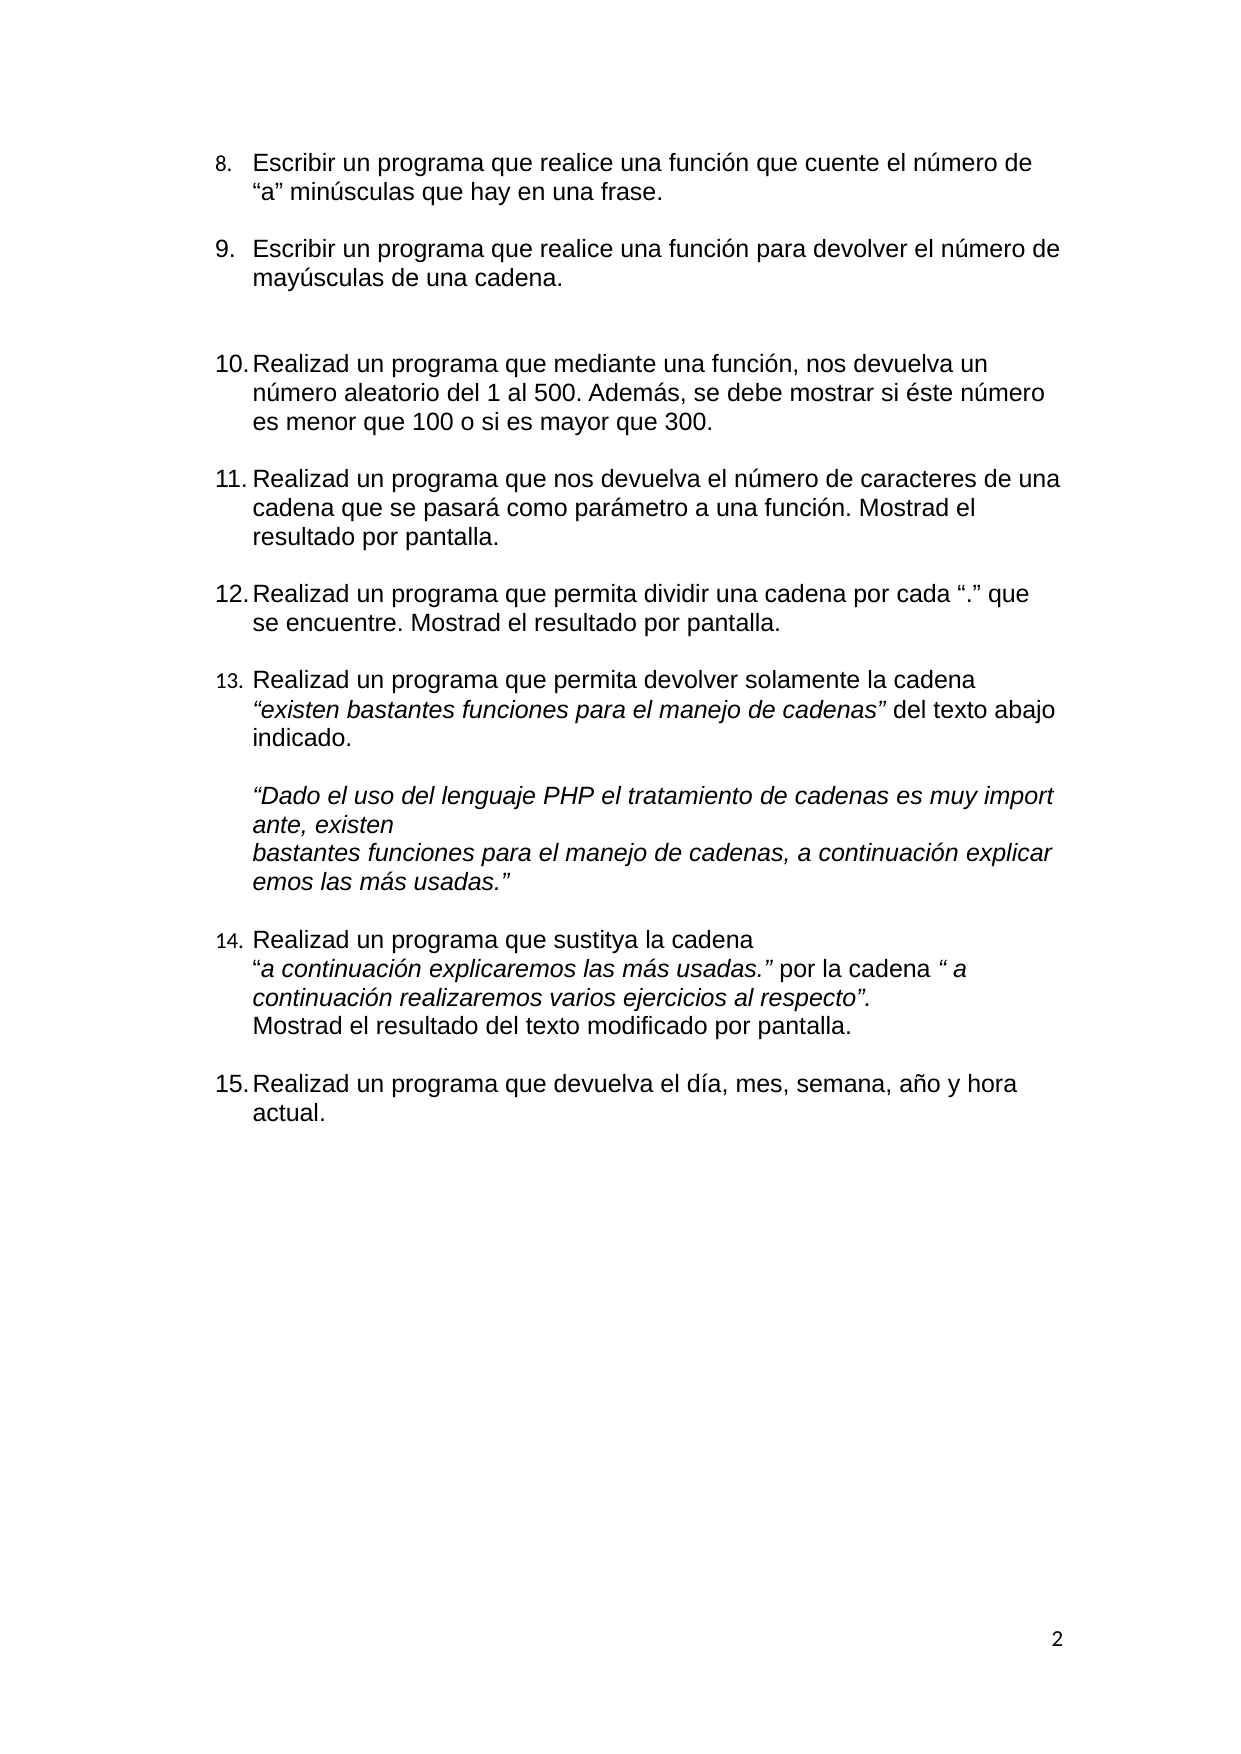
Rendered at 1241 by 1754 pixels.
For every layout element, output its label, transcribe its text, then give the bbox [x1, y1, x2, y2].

list Realizad un programa que nos devuelva el número de caracteres de una cadena que se pasará como parámetro a una función. Mostrad el resultado por pantalla. [215, 464, 1063, 551]
list Realizad un programa que permita dividir una cadena por cada “.” que se encuentre. Mostrad el resultado por pantalla. [215, 579, 1063, 637]
list Escribir un programa que realice una función que cuente el número de “a” minúsculas que hay en una frase. [215, 148, 1063, 206]
list Mostrad el resultado del texto modificado por pantalla. [252, 1011, 1063, 1040]
list Realizad un programa que devuelva el día, mes, semana, año y hora actual. [215, 1069, 1063, 1126]
list “Dado el uso del lenguaje PHP el tratamiento de cadenas es muy importante, existen bastantes funciones para el manejo de cadenas, a continuación explicaremos las más usadas.” [252, 781, 1063, 896]
list Realizad un programa que permita devolver solamente la cadena “existen bastantes funciones para el manejo de cadenas” del texto abajo indicado. [215, 666, 1063, 752]
list Escribir un programa que realice una función para devolver el número de mayúsculas de una cadena. [215, 234, 1063, 292]
list Realizad un programa que sustitya la cadena “a continuación explicaremos las más usadas.” por la cadena “ a continuación realizaremos varios ejercicios al respecto”. [215, 925, 1063, 1011]
list Realizad un programa que mediante una función, nos devuelva un número aleatorio del 1 al 500. Además, se debe mostrar si éste número es menor que 100 o si es mayor que 300. [215, 349, 1063, 436]
